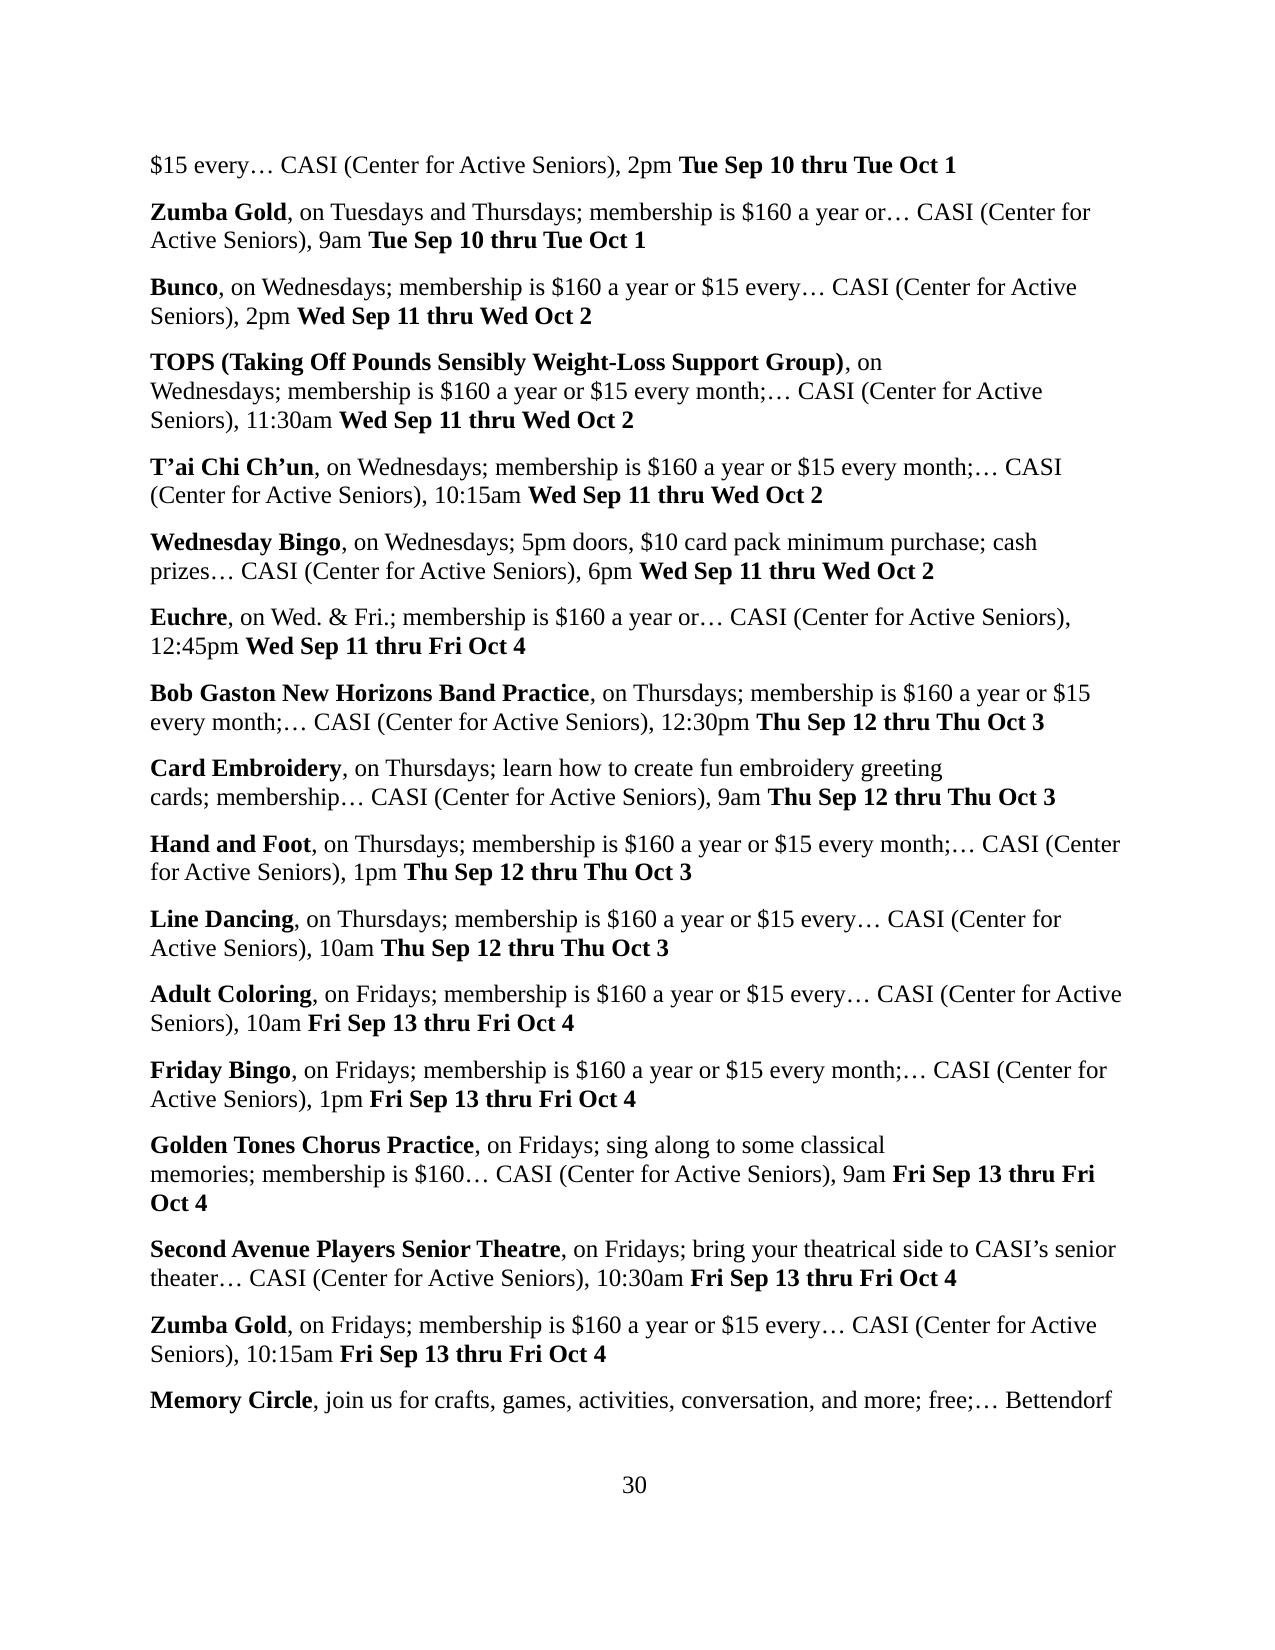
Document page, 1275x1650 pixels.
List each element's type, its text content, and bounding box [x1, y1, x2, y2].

text Euchre, on Wed. & Fri.; membership is $160 a year or… CASI (Center for Active Seniors), 12:45pm Wed Sep 11 thru Fri Oct 4 [150, 602, 1125, 660]
text Zumba Gold, on Tuesdays and Thursdays; membership is $160 a year or… CASI (Center for Active Seniors), 9am Tue Sep 10 thru Tue Oct 1 [150, 197, 1125, 254]
text Line Dancing, on Thursdays; membership is $160 a year or $15 every… CASI (Center for Active Seniors), 10am Thu Sep 12 thru Thu Oct 3 [150, 904, 1125, 962]
text Adult Coloring, on Fridays; membership is $160 a year or $15 every… CASI (Center for Active Seniors), 10am Fri Sep 13 thru Fri Oct 4 [150, 979, 1125, 1037]
text Wednesday Bingo, on Wednesdays; 5pm doors, $10 card pack minimum purchase; cash prizes… CASI (Center for Active Seniors), 6pm Wed Sep 11 thru Wed Oct 2 [150, 527, 1125, 584]
text Zumba Gold, on Fridays; membership is $160 a year or $15 every… CASI (Center for Active Seniors), 10:15am Fri Sep 13 thru Fri Oct 4 [150, 1310, 1125, 1367]
text Friday Bingo, on Fridays; membership is $160 a year or $15 every month;… CASI (Center for Active Seniors), 1pm Fri Sep 13 thru Fri Oct 4 [150, 1055, 1125, 1112]
text Hand and Foot, on Thursdays; membership is $160 a year or $15 every month;… CASI (Center for Active Seniors), 1pm Thu Sep 12 thru Thu Oct 3 [150, 829, 1125, 886]
text T’ai Chi Ch’un, on Wednesdays; membership is $160 a year or $15 every month;… CASI (Center for Active Seniors), 10:15am Wed Sep 11 thru Wed Oct 2 [150, 452, 1125, 509]
text Bob Gaston New Horizons Band Practice, on Thursdays; membership is $160 a year or $15 every month;… CASI (Center for Active Seniors), 12:30pm Thu Sep 12 thru Thu Oct 3 [150, 678, 1125, 735]
text Bunco, on Wednesdays; membership is $160 a year or $15 every… CASI (Center for Active Seniors), 2pm Wed Sep 11 thru Wed Oct 2 [150, 272, 1125, 329]
text Golden Tones Chorus Practice, on Fridays; sing along to some classical memories; membership is $160… CASI (Center for Active Seniors), 9am Fri Sep 13 thru Fri Oct 4 [150, 1130, 1125, 1217]
text Second Avenue Players Senior Theatre, on Fridays; bring your theatrical side to CASI’s senior theater… CASI (Center for Active Seniors), 10:30am Fri Sep 13 thru Fri Oct 4 [150, 1234, 1125, 1292]
text TOPS (Taking Off Pounds Sensibly Weight-Loss Support Group), on Wednesdays; membership is $160 a year or $15 every month;… CASI (Center for Active Seniors), 11:30am Wed Sep 11 thru Wed Oct 2 [150, 347, 1125, 434]
text Card Embroidery, on Thursdays; learn how to create fun embroidery greeting cards; membership… CASI (Center for Active Seniors), 9am Thu Sep 12 thru Thu Oct 3 [150, 753, 1125, 811]
text $15 every… CASI (Center for Active Seniors), 2pm Tue Sep 10 thru Tue Oct 1 [150, 150, 1125, 179]
text Memory Circle, join us for crafts, games, activities, conversation, and more; free;… Bettendorf [150, 1385, 1125, 1414]
